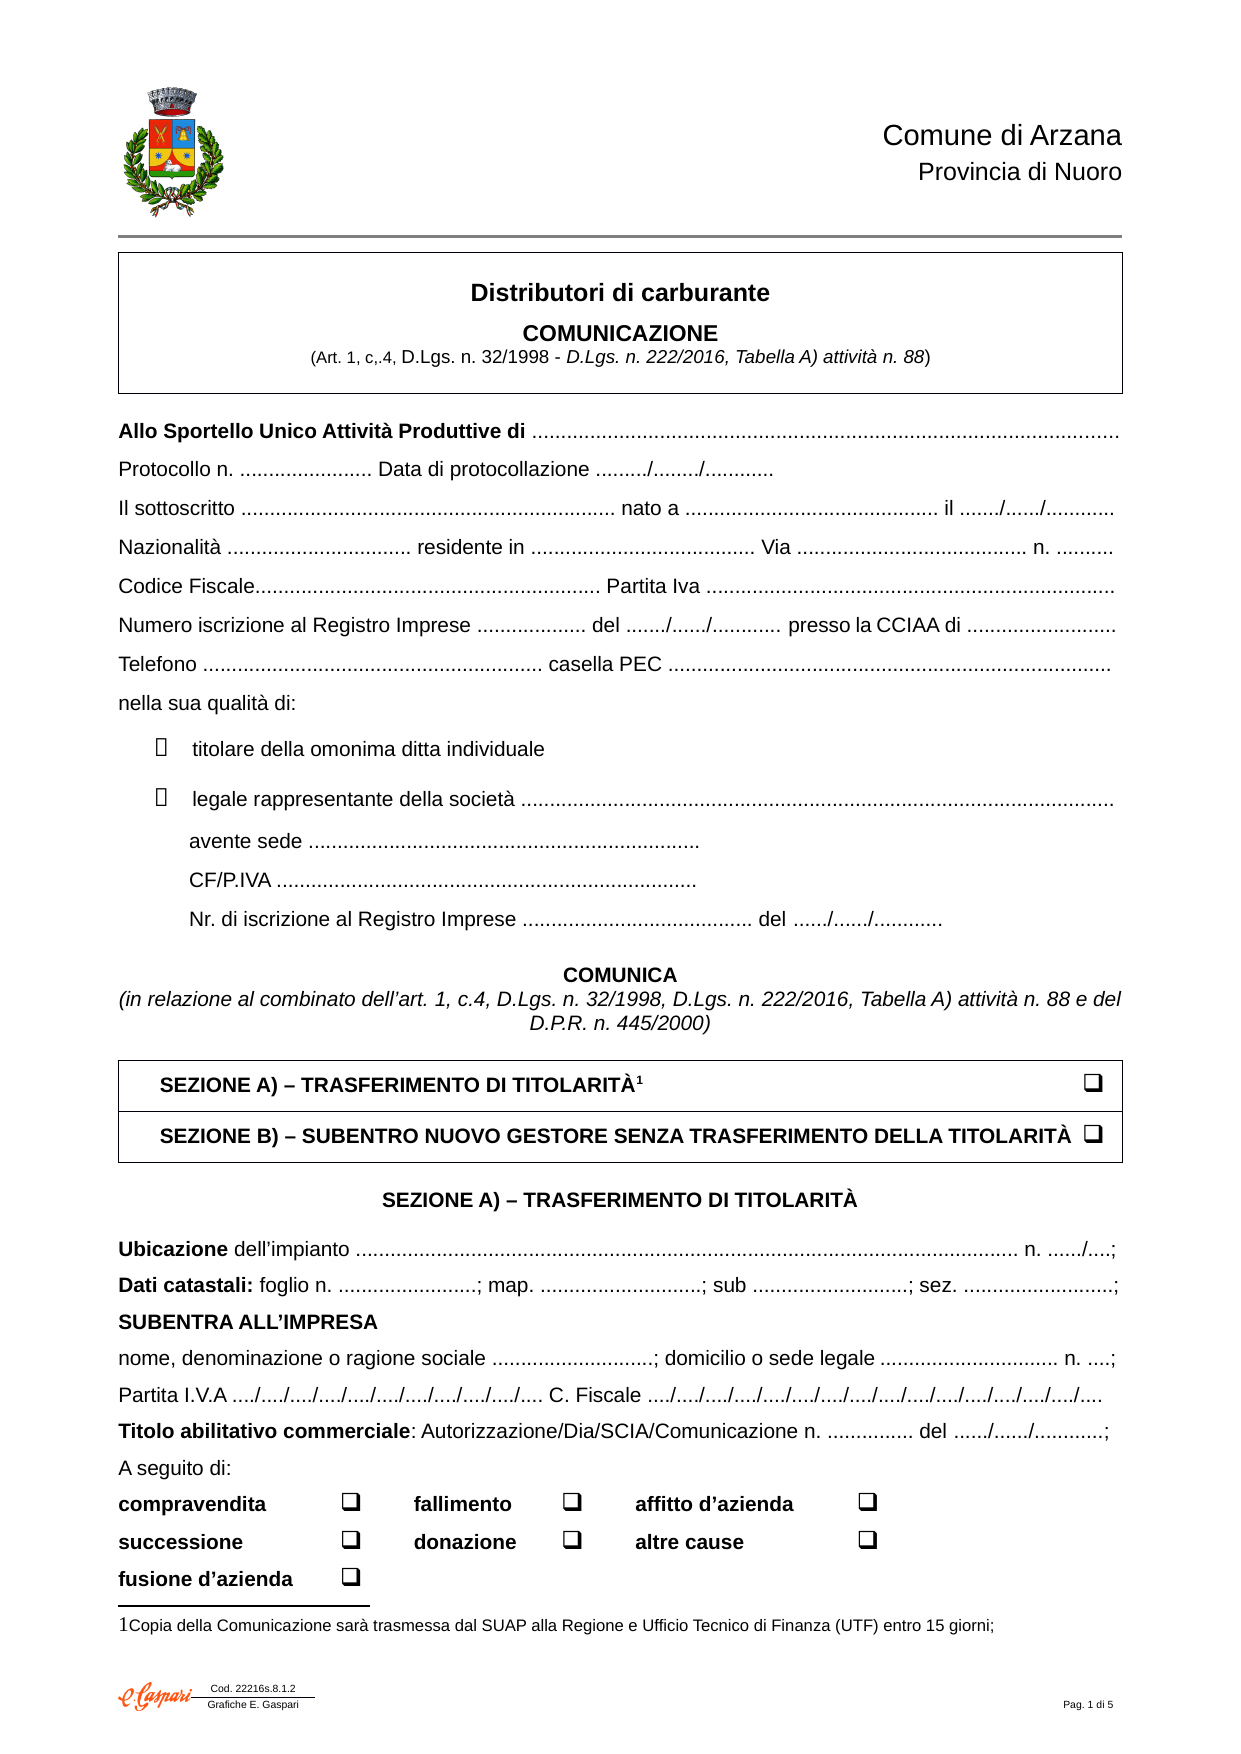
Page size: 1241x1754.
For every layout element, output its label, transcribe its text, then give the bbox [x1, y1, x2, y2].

text Titolo abilitativo commerciale: Autorizzazione/Dia/SCIA/Comunicazione n. ............... del ....../....../............; [118, 1419, 1122, 1443]
text Provincia di Nuoro [118, 157, 1122, 185]
text Numero iscrizione al Registro Imprese ................... del ......./....../............ presso la CCIAA di .......................... [118, 613, 1122, 637]
text Codice Fiscale............................................................ Partita Iva ....................................................................... [118, 574, 1122, 598]
text compravendita  fallimento  affitto d’azienda  [118, 1492, 1122, 1517]
text Partita I.V.A ..../..../..../..../..../..../..../..../..../..../.... C. Fiscale ..../..../..../..../..../..../..../..../..../..../..../..../..../..../..../.... [118, 1383, 1122, 1407]
picture [122, 87, 224, 118]
table_header SEZIONE A) – TRASFERIMENTO DI TITOLARITÀ  [119, 1061, 1122, 1111]
text  legale rappresentante della società ....................................................................................................... [153, 779, 1122, 813]
text COMUNICA [118, 963, 1122, 987]
text (in relazione al combinato dell’art. 1, c.4, D.Lgs. n. 32/1998, D.Lgs. n. 222/2016, Tabella A) attività n. 88 e del D.P.R. n. 445/2000) [118, 987, 1122, 1035]
text CF/P.IVA ......................................................................... [189, 868, 1122, 892]
text Telefono ........................................................... casella PEC ............................................................................. [118, 652, 1122, 676]
text A seguito di: [118, 1456, 1122, 1479]
picture [122, 185, 224, 219]
table_cell SEZIONE B) – SUBENTRO NUOVO GESTORE SENZA TRASFERIMENTO DELLA TITOLARITÀ  [119, 1112, 1122, 1162]
text fusione d’azienda  [118, 1567, 1122, 1592]
picture [118, 1682, 192, 1711]
text Comune di Arzana [118, 118, 1122, 152]
table_header Distributori di carburante COMUNICAZIONE (Art. 1, c,.4, D.Lgs. n. 32/1998 - D.Lgs. n. 222/2016, Tabella A) attività n. 88) [119, 253, 1122, 392]
text  titolare della omonima ditta individuale [153, 729, 1122, 763]
text Ubicazione dell’impianto ................................................................................................................... n. ....../....; [118, 1237, 1122, 1261]
text avente sede .................................................................... [189, 829, 1122, 853]
text Nazionalità ................................ residente in ....................................... Via ........................................ n. .......... [118, 535, 1122, 559]
text nella sua qualità di: [118, 690, 1122, 714]
picture [122, 152, 224, 157]
text Il sottoscritto ................................................................. nato a ............................................ il ......./....../............ [118, 496, 1122, 520]
text SEZIONE A) – TRASFERIMENTO DI TITOLARITÀ [118, 1188, 1122, 1212]
text successione  donazione  altre cause  [118, 1529, 1122, 1554]
text nome, denominazione o ragione sociale ............................; domicilio o sede legale ............................... n. ....; [118, 1346, 1122, 1370]
text Allo Sportello Unico Attività Produttive di [118, 418, 1122, 442]
text Nr. di iscrizione al Registro Imprese ........................................ del ....../....../............ [189, 907, 1122, 931]
text Dati catastali: foglio n. ........................; map. ............................; sub ...........................; sez. ..........................; [118, 1273, 1122, 1297]
text Protocollo n. ....................... Data di protocollazione ........./......../............ [118, 457, 1122, 481]
text SUBENTRA ALL’IMPRESA [118, 1310, 1122, 1334]
